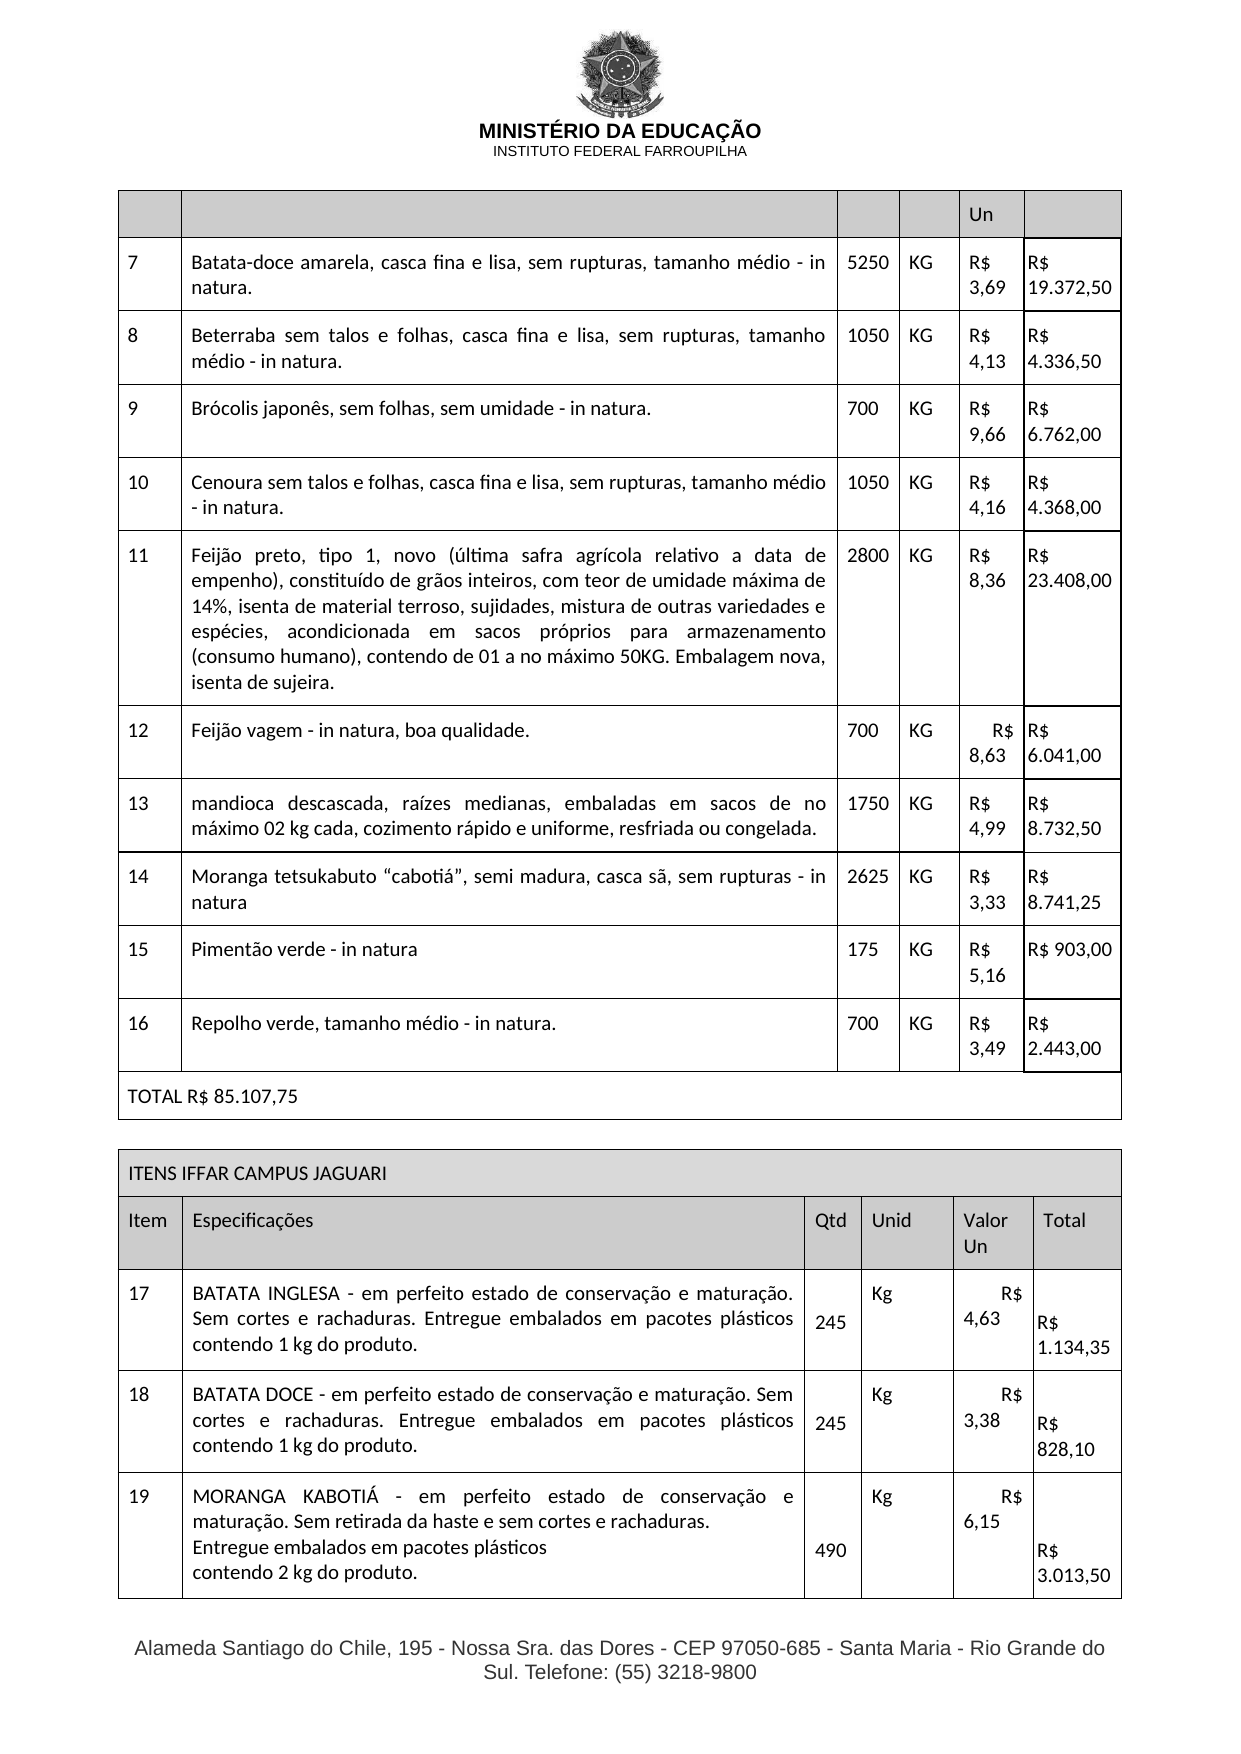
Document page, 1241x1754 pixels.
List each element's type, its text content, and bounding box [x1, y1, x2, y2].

table_cell Item [119, 1197, 182, 1269]
table_cell 245 [805, 1270, 861, 1370]
table_cell 16 [119, 999, 181, 1071]
table_cell R$ 3,33 [960, 853, 1023, 925]
table_cell TOTAL R$ 85.107,75 [119, 1072, 1121, 1119]
table_cell Feijão vagem - in natura, boa qualidade. [182, 706, 837, 778]
table_cell Qtd [805, 1197, 861, 1269]
table_cell KG [900, 238, 959, 310]
table_cell 8 [119, 311, 181, 384]
table_cell Beterraba sem talos e folhas, casca fina e lisa, sem rupturas, tamanho médio - in natura. [182, 311, 837, 384]
table_cell 19 [119, 1473, 182, 1598]
table_cell mandioca descascada, raízes medianas, embaladas em sacos de no máximo 02 kg cada, cozimento rápido e uniforme, resfriada ou congelada. [182, 779, 837, 851]
table_cell 700 [838, 999, 899, 1071]
table_cell 9 [119, 385, 181, 457]
table_cell BATATA DOCE - em perfeito estado de conservação e maturação. Sem cortes e rachaduras. Entregue embalados em pacotes plásticos contendo 1 kg do produto. [183, 1371, 804, 1472]
table_cell [838, 191, 899, 237]
table_cell 15 [119, 926, 181, 998]
table_cell MORANGA KABOTIÁ - em perfeito estado de conservação e maturação. Sem retirada da haste e sem cortes e rachaduras. Entregue embalados em pacotes plásticos contendo 2 kg do produto. [183, 1473, 804, 1598]
table_cell Total [1034, 1197, 1121, 1269]
table_cell BATATA INGLESA - em perfeito estado de conservação e maturação. Sem cortes e rachaduras. Entregue embalados em pacotes plásticos contendo 1 kg do produto. [183, 1270, 804, 1370]
table_cell R$ 4.336,50 [1025, 312, 1120, 384]
table_cell Un [960, 191, 1024, 237]
table_cell R$ 19.372,50 [1025, 239, 1120, 310]
table_cell KG [900, 926, 959, 998]
table_cell 1050 [838, 311, 899, 384]
table_cell R$ 8,36 [960, 531, 1023, 705]
table_cell Feijão preto, tipo 1, novo (última safra agrícola relativo a data de empenho), constituído de grãos inteiros, com teor de umidade máxima de 14%, isenta de material terroso, sujidades, mistura de outras variedades e espécies, acondicionada em sacos próprios para armazenamento (consumo humano), contendo de 01 a no máximo 50KG. Embalagem nova, isenta de sujeira. [182, 531, 837, 705]
table_cell R$ 8.741,25 [1025, 853, 1120, 925]
table_cell KG [900, 853, 959, 925]
table_cell 7 [119, 238, 181, 310]
table_cell 1050 [838, 458, 899, 530]
table_cell R$ 4,16 [960, 458, 1023, 530]
table_cell Valor Un [954, 1197, 1033, 1269]
table_cell Cenoura sem talos e folhas, casca fina e lisa, sem rupturas, tamanho médio - in natura. [182, 458, 837, 530]
table_cell R$ 6,15 [954, 1473, 1033, 1598]
table_cell R$ 1.134,35 [1034, 1270, 1121, 1370]
table_cell Especificações [183, 1197, 804, 1269]
table_cell R$ 23.408,00 [1025, 532, 1120, 705]
table_cell KG [900, 531, 959, 705]
table_cell 12 [119, 706, 181, 778]
table_cell 245 [805, 1371, 861, 1472]
table_cell Brócolis japonês, sem folhas, sem umidade - in natura. [182, 385, 837, 457]
table_cell Moranga tetsukabuto “cabotiá”, semi madura, casca sã, sem rupturas - in natura [182, 853, 837, 925]
table_cell R$ 3.013,50 [1034, 1473, 1121, 1598]
table_cell KG [900, 779, 959, 851]
table_cell Unid [862, 1197, 953, 1269]
table_cell R$ 3,38 [954, 1371, 1033, 1472]
table_cell [900, 191, 959, 237]
table_cell 700 [838, 706, 899, 778]
table_cell R$ 3,69 [960, 238, 1023, 310]
table_cell Pimentão verde - in natura [182, 926, 837, 998]
table_cell Batata-doce amarela, casca fina e lisa, sem rupturas, tamanho médio - in natura. [182, 238, 837, 310]
table_cell Kg [862, 1371, 953, 1472]
table_cell KG [900, 999, 959, 1071]
table_cell R$ 3,49 [960, 999, 1023, 1071]
table_cell KG [900, 385, 959, 457]
table_cell [182, 191, 837, 237]
table_cell 14 [119, 853, 181, 925]
table_cell R$ 5,16 [960, 926, 1023, 998]
table_cell R$ 9,66 [960, 385, 1023, 457]
table_cell Repolho verde, tamanho médio - in natura. [182, 999, 837, 1071]
table_cell R$ 4,13 [960, 311, 1023, 384]
table_cell R$ 6.762,00 [1025, 385, 1120, 457]
table_cell R$ 8.732,50 [1025, 780, 1120, 851]
table_cell R$ 4,99 [960, 779, 1023, 851]
table_header ITENS IFFAR CAMPUS JAGUARI [119, 1150, 1121, 1196]
table_cell KG [900, 311, 959, 384]
table_cell 5250 [838, 238, 899, 310]
table_cell KG [900, 458, 959, 530]
table_cell KG [900, 706, 959, 778]
table_cell 2625 [838, 853, 899, 925]
table_cell 490 [805, 1473, 861, 1598]
table_cell R$ 903,00 [1025, 926, 1120, 998]
table_cell 2800 [838, 531, 899, 705]
table_cell 175 [838, 926, 899, 998]
table_cell [119, 191, 181, 237]
table_cell [1025, 191, 1121, 237]
table_cell R$ 4.368,00 [1025, 458, 1120, 530]
table_cell 13 [119, 779, 181, 851]
table_cell Kg [862, 1270, 953, 1370]
table_cell 1750 [838, 779, 899, 851]
table_cell R$ 828,10 [1034, 1371, 1121, 1472]
table_cell R$ 6.041,00 [1025, 707, 1120, 778]
table_cell 10 [119, 458, 181, 530]
table_cell R$ 4,63 [954, 1270, 1033, 1370]
table_cell 18 [119, 1371, 182, 1472]
table_cell 700 [838, 385, 899, 457]
table_cell 17 [119, 1270, 182, 1370]
table_cell 11 [119, 531, 181, 705]
table_cell R$ 2.443,00 [1025, 1000, 1120, 1071]
table_cell Kg [862, 1473, 953, 1598]
table_cell R$ 8,63 [960, 706, 1023, 778]
